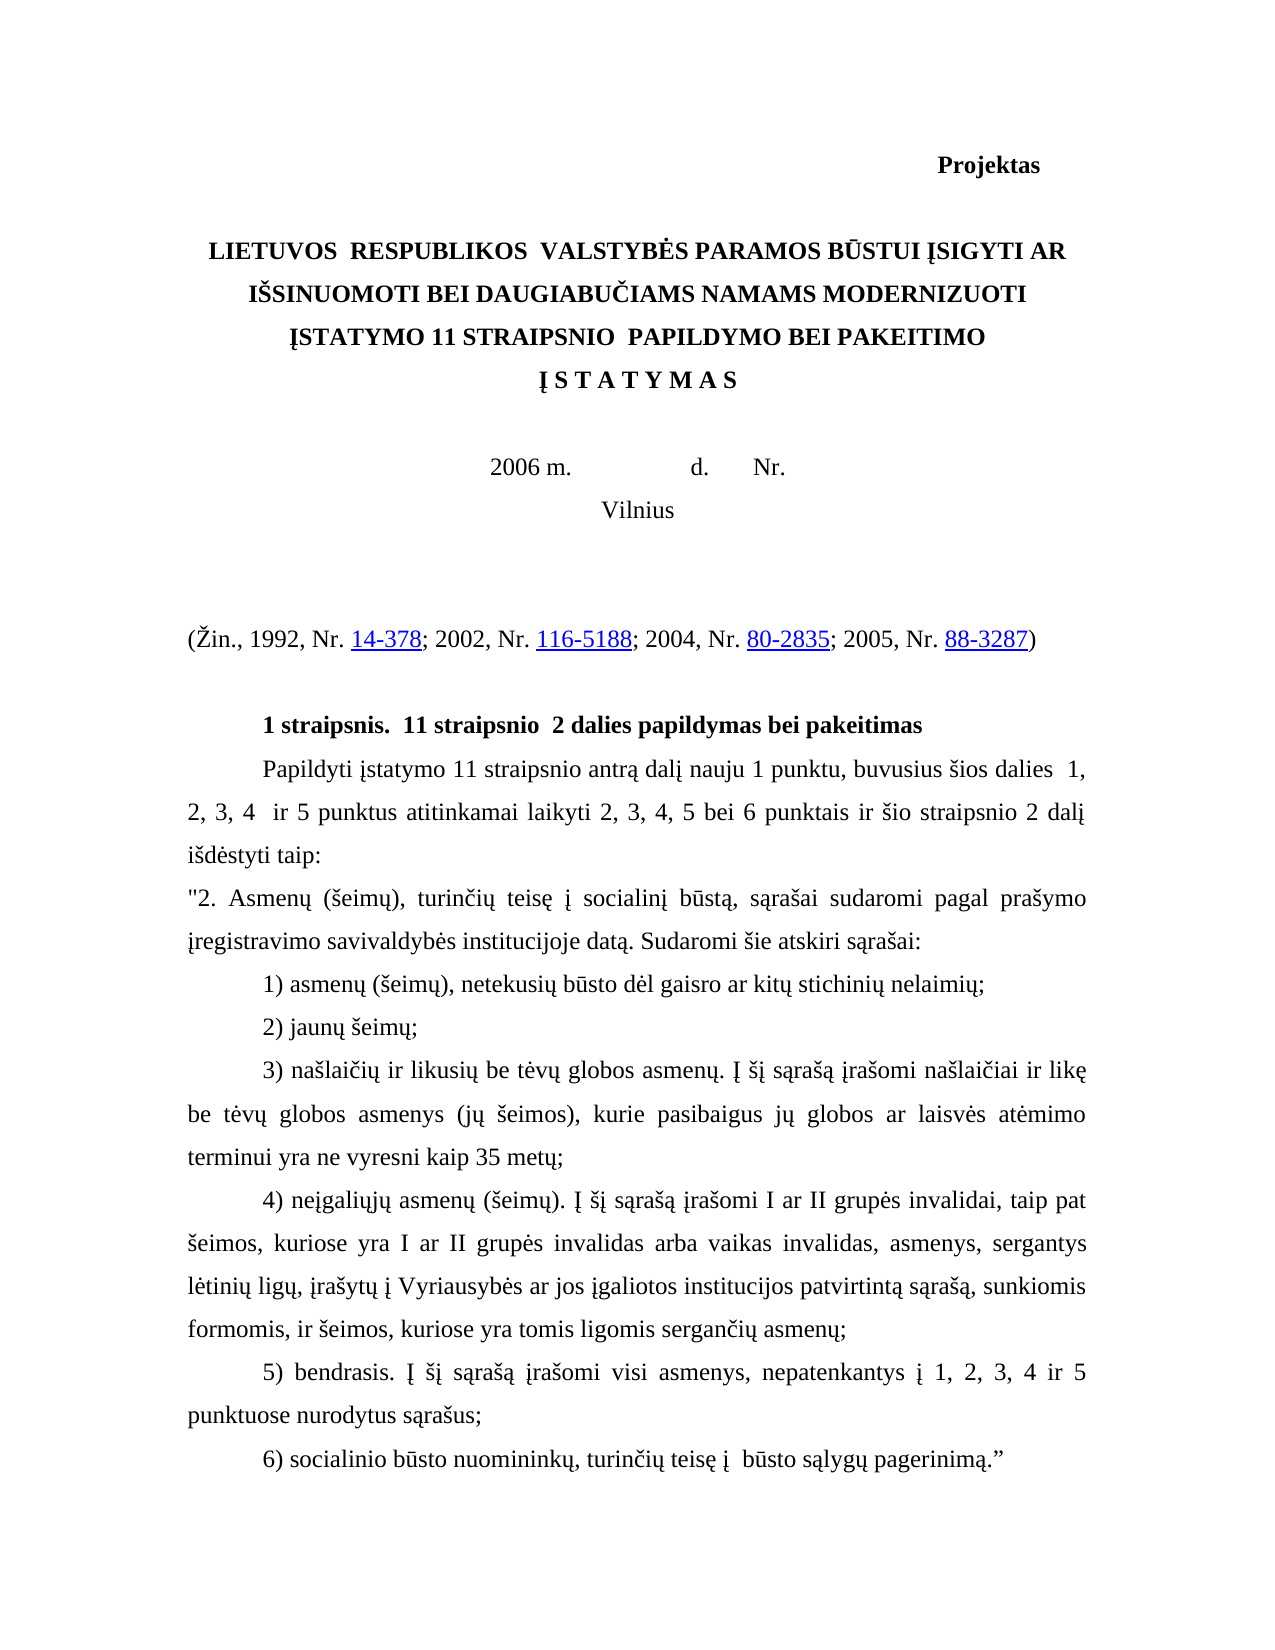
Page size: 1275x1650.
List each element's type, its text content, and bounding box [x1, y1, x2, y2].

text 1) asmenų (šeimų), netekusių būsto dėl gaisro ar kitų stichinių nelaimių; [187, 969, 1087, 998]
text 4) neįgaliųjų asmenų (šeimų). Į šį sąrašą įrašomi I ar II grupės invalidai, taip pat šeimos, kuriose yra I ar II grupės invalidas arba vaikas invalidas, asmenys, sergantys lėtinių ligų, įrašytų į Vyriausybės ar jos įgaliotos institucijos patvirtintą sąrašą, sunkiomis formomis, ir šeimos, kuriose yra tomis ligomis sergančių asmenų; [187, 1185, 1087, 1343]
text Papildyti įstatymo 11 straipsnio antrą dalį nauju 1 punktu, buvusius šios dalies 1, 2, 3, 4 ir 5 punktus atitinkamai laikyti 2, 3, 4, 5 bei 6 punktais ir šio straipsnio 2 dalį išdėstyti taip: [187, 754, 1087, 869]
text 2006 m. d. Nr. [187, 452, 1088, 481]
text 3) našlaičių ir likusių be tėvų globos asmenų. Į šį sąrašą įrašomi našlaičiai ir likę be tėvų globos asmenys (jų šeimos), kurie pasibaigus jų globos ar laisvės atėmimo terminui yra ne vyresni kaip 35 metų; [187, 1056, 1087, 1171]
text "2. Asmenų (šeimų), turinčių teisę į socialinį būstą, sąrašai sudaromi pagal prašymo įregistravimo savivaldybės institucijoje datą. Sudaromi šie atskiri sąrašai: [187, 883, 1087, 955]
text 1 straipsnis. 11 straipsnio 2 dalies papildymas bei pakeitimas [187, 711, 1087, 739]
text 6) socialinio būsto nuomininkų, turinčių teisę į būsto sąlygų pagerinimą.” [187, 1444, 1087, 1472]
text 2) jaunų šeimų; [262, 1012, 1087, 1041]
text 5) bendrasis. Į šį sąrašą įrašomi visi asmenys, nepatenkantys į 1, 2, 3, 4 ir 5 punktuose nurodytus sąrašus; [187, 1357, 1087, 1429]
text LIETUVOS RESPUBLIKOS VALSTYBĖS PARAMOS BŪSTUI ĮSIGYTI AR IŠSINUOMOTI BEI DAUGIABUČIAMS NAMAMS MODERNIZUOTI ĮSTATYMO 11 STRAIPSNIO PAPILDYMO BEI PAKEITIMO [187, 236, 1088, 351]
text Vilnius [187, 495, 1088, 524]
text Į S T A T Y M A S [187, 366, 1088, 394]
text (Žin., 1992, Nr. 14-378; 2002, Nr. 116-5188; 2004, Nr. 80-2835; 2005, Nr. 88-3287) [187, 624, 1088, 653]
text Projektas [187, 150, 1088, 179]
